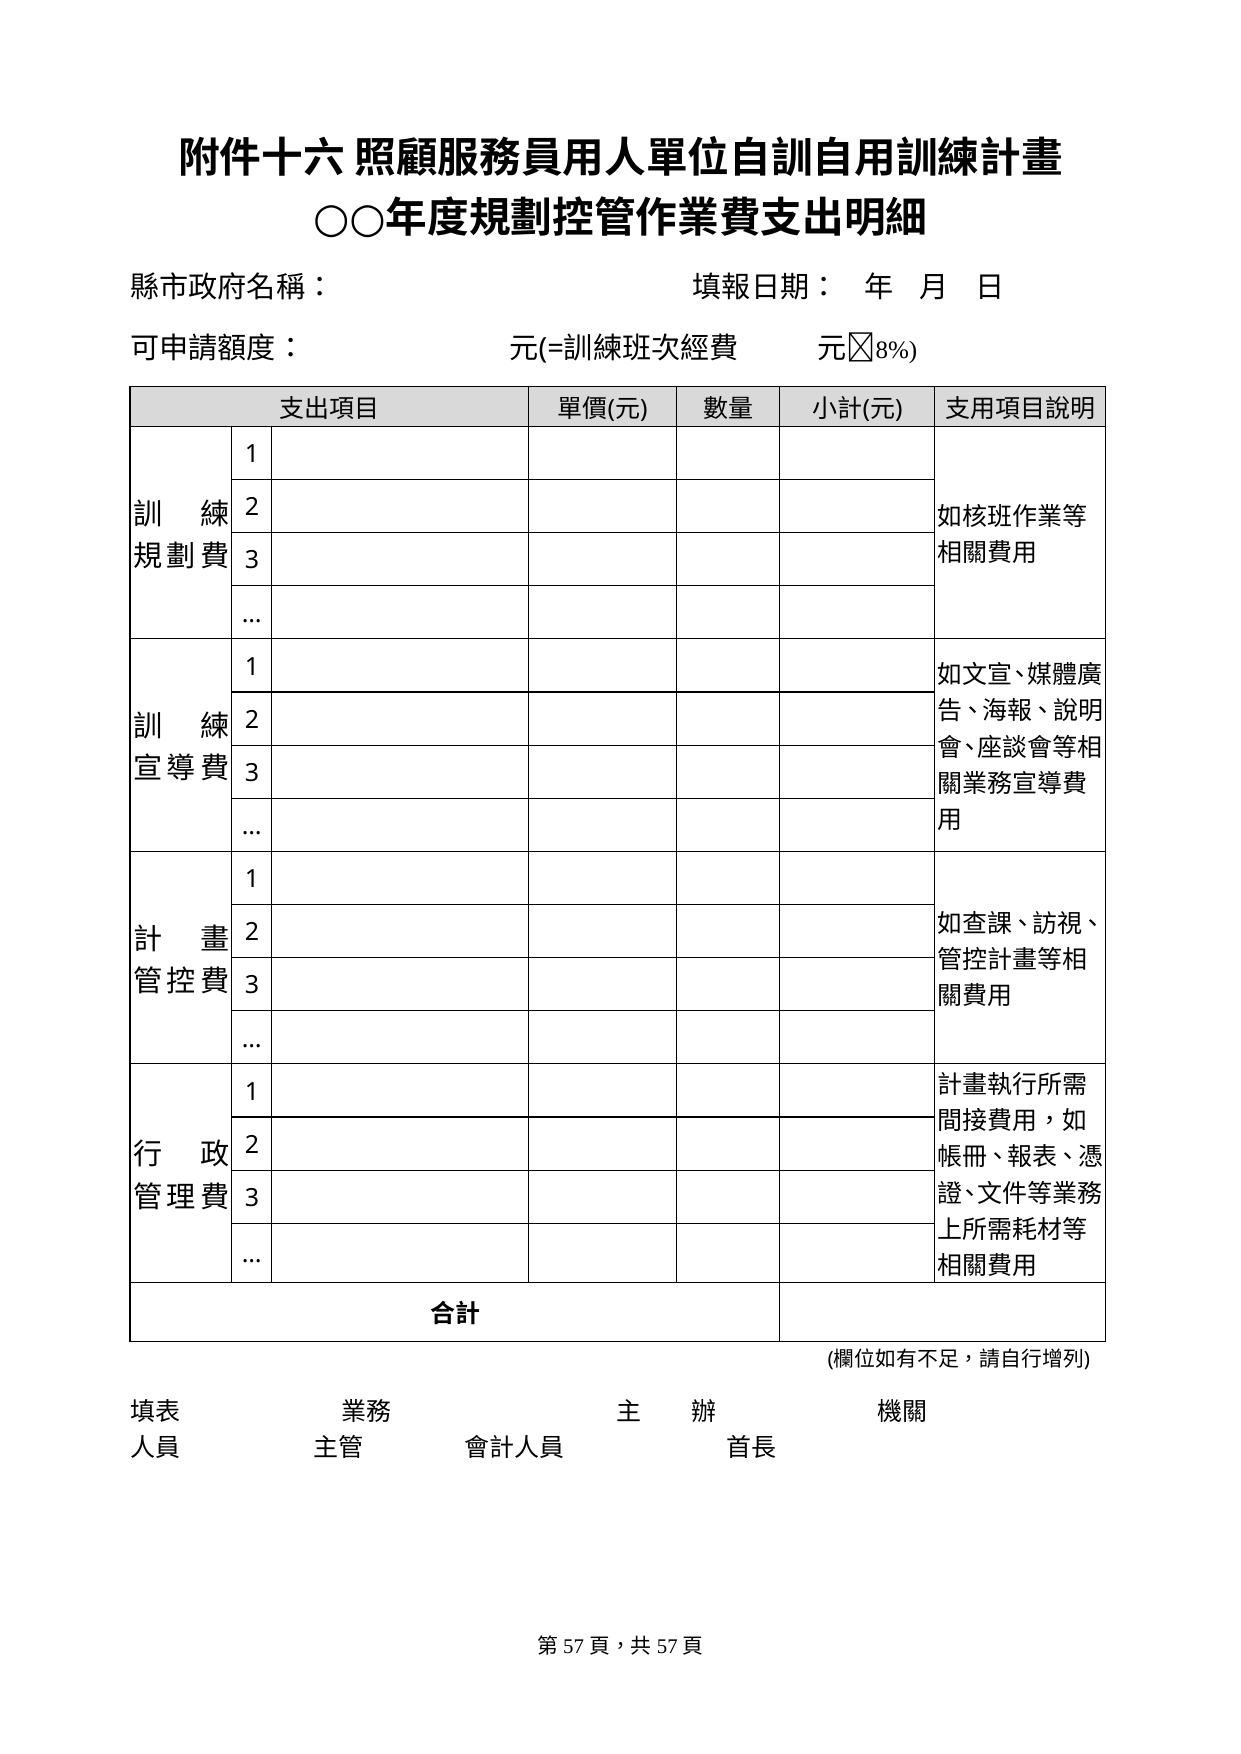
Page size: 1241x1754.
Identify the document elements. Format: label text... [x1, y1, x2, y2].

table_cell [677, 799, 779, 851]
table_cell [677, 427, 779, 479]
table_cell [272, 533, 528, 585]
table_cell 行政 管理費 [131, 1064, 231, 1282]
table_cell 計畫 管控費 [131, 852, 231, 1063]
table_cell [529, 746, 676, 798]
table_cell … [232, 1224, 271, 1282]
table_cell [677, 533, 779, 585]
table_cell [529, 480, 676, 532]
table_cell [529, 958, 676, 1010]
table_cell [272, 639, 528, 691]
table_cell [529, 1064, 676, 1116]
table_cell 1 [232, 1064, 271, 1116]
table_cell [780, 958, 934, 1010]
table_cell 訓練 規劃費 [131, 427, 231, 638]
table_cell 如文宣、媒體廣告、海報、說明會、座談會等相關業務宣導費用 [935, 639, 1105, 851]
table_cell [780, 799, 934, 851]
table_cell [677, 1118, 779, 1169]
table_cell 合計 [131, 1283, 779, 1341]
table_cell [677, 958, 779, 1010]
table_cell [780, 1064, 934, 1116]
table_cell [529, 905, 676, 957]
table_cell 3 [232, 958, 271, 1010]
table_cell [529, 427, 676, 479]
table_cell [272, 1224, 528, 1282]
table_cell [780, 639, 934, 691]
table_cell [677, 746, 779, 798]
table_cell [272, 852, 528, 904]
text 附件十六 照顧服務員用人單位自訓自用訓練計畫 [130, 124, 1110, 184]
table_cell [529, 852, 676, 904]
table_cell [272, 480, 528, 532]
table_cell [272, 586, 528, 638]
table_cell [780, 1118, 934, 1169]
table_cell [780, 1011, 934, 1063]
table_cell 3 [232, 746, 271, 798]
table_cell [780, 693, 934, 744]
table_header 單價(元) [529, 387, 676, 426]
table_cell [272, 427, 528, 479]
table_cell [780, 852, 934, 904]
table_cell [677, 1171, 779, 1223]
table_cell [272, 1011, 528, 1063]
table_cell [780, 1224, 934, 1282]
table_cell [677, 480, 779, 532]
table_cell [780, 586, 934, 638]
table_cell 1 [232, 639, 271, 691]
table_header 小計(元) [780, 387, 934, 426]
text 縣市政府名稱： 填報日期： 年 月 日 [130, 263, 1110, 306]
table_cell [529, 799, 676, 851]
subtitle (欄位如有不足，請自行增列) [167, 1342, 1090, 1372]
table_cell [780, 533, 934, 585]
table_cell … [232, 586, 271, 638]
table_cell [780, 1171, 934, 1223]
text ○○年度規劃控管作業費支出明細 [130, 184, 1110, 245]
table_header 支用項目說明 [935, 387, 1105, 426]
table_cell [780, 746, 934, 798]
table_header 支出項目 [131, 387, 528, 426]
table_cell 訓練 宣導費 [131, 639, 231, 851]
table_cell 如核班作業等相關費用 [935, 427, 1105, 638]
table_cell [272, 905, 528, 957]
table_cell [677, 852, 779, 904]
table_cell 1 [232, 852, 271, 904]
table_cell [529, 693, 676, 744]
table_cell 3 [232, 533, 271, 585]
table_cell [529, 586, 676, 638]
table_cell 1 [232, 427, 271, 479]
table_cell [272, 1118, 528, 1169]
table_cell … [232, 799, 271, 851]
table_cell 2 [232, 693, 271, 744]
table_cell [780, 480, 934, 532]
table_cell [529, 1224, 676, 1282]
table_cell 3 [232, 1171, 271, 1223]
table_cell 2 [232, 905, 271, 957]
table_cell [677, 1011, 779, 1063]
table_cell [677, 639, 779, 691]
table_cell [529, 1118, 676, 1169]
table_cell [677, 1224, 779, 1282]
table_cell 2 [232, 1118, 271, 1169]
table_cell [780, 1283, 1105, 1341]
table_cell [272, 693, 528, 744]
table_cell 2 [232, 480, 271, 532]
text 填表 業務 主 辦 機關 [130, 1391, 1110, 1427]
text 人員 主管 會計人員 首長 [130, 1427, 1110, 1465]
table_cell [780, 905, 934, 957]
table_cell [529, 1171, 676, 1223]
table_cell [529, 533, 676, 585]
table_cell … [232, 1011, 271, 1063]
table_cell [272, 799, 528, 851]
table_cell [677, 905, 779, 957]
table_cell [677, 693, 779, 744]
table_cell [529, 1011, 676, 1063]
table_cell [677, 1064, 779, 1116]
table_cell 如查課、訪視、管控計畫等相關費用 [935, 852, 1105, 1063]
table_cell [529, 639, 676, 691]
table_cell [272, 958, 528, 1010]
table_cell [272, 1171, 528, 1223]
table_cell 計畫執行所需間接費用，如帳冊、報表、憑證、文件等業務上所需耗材等相關費用 [935, 1064, 1105, 1282]
table_cell [272, 1064, 528, 1116]
text 可申請額度： 元(=訓練班次經費 元8%) [130, 324, 1110, 367]
table_cell [677, 586, 779, 638]
table_cell [272, 746, 528, 798]
table_cell [780, 427, 934, 479]
table_header 數量 [677, 387, 779, 426]
